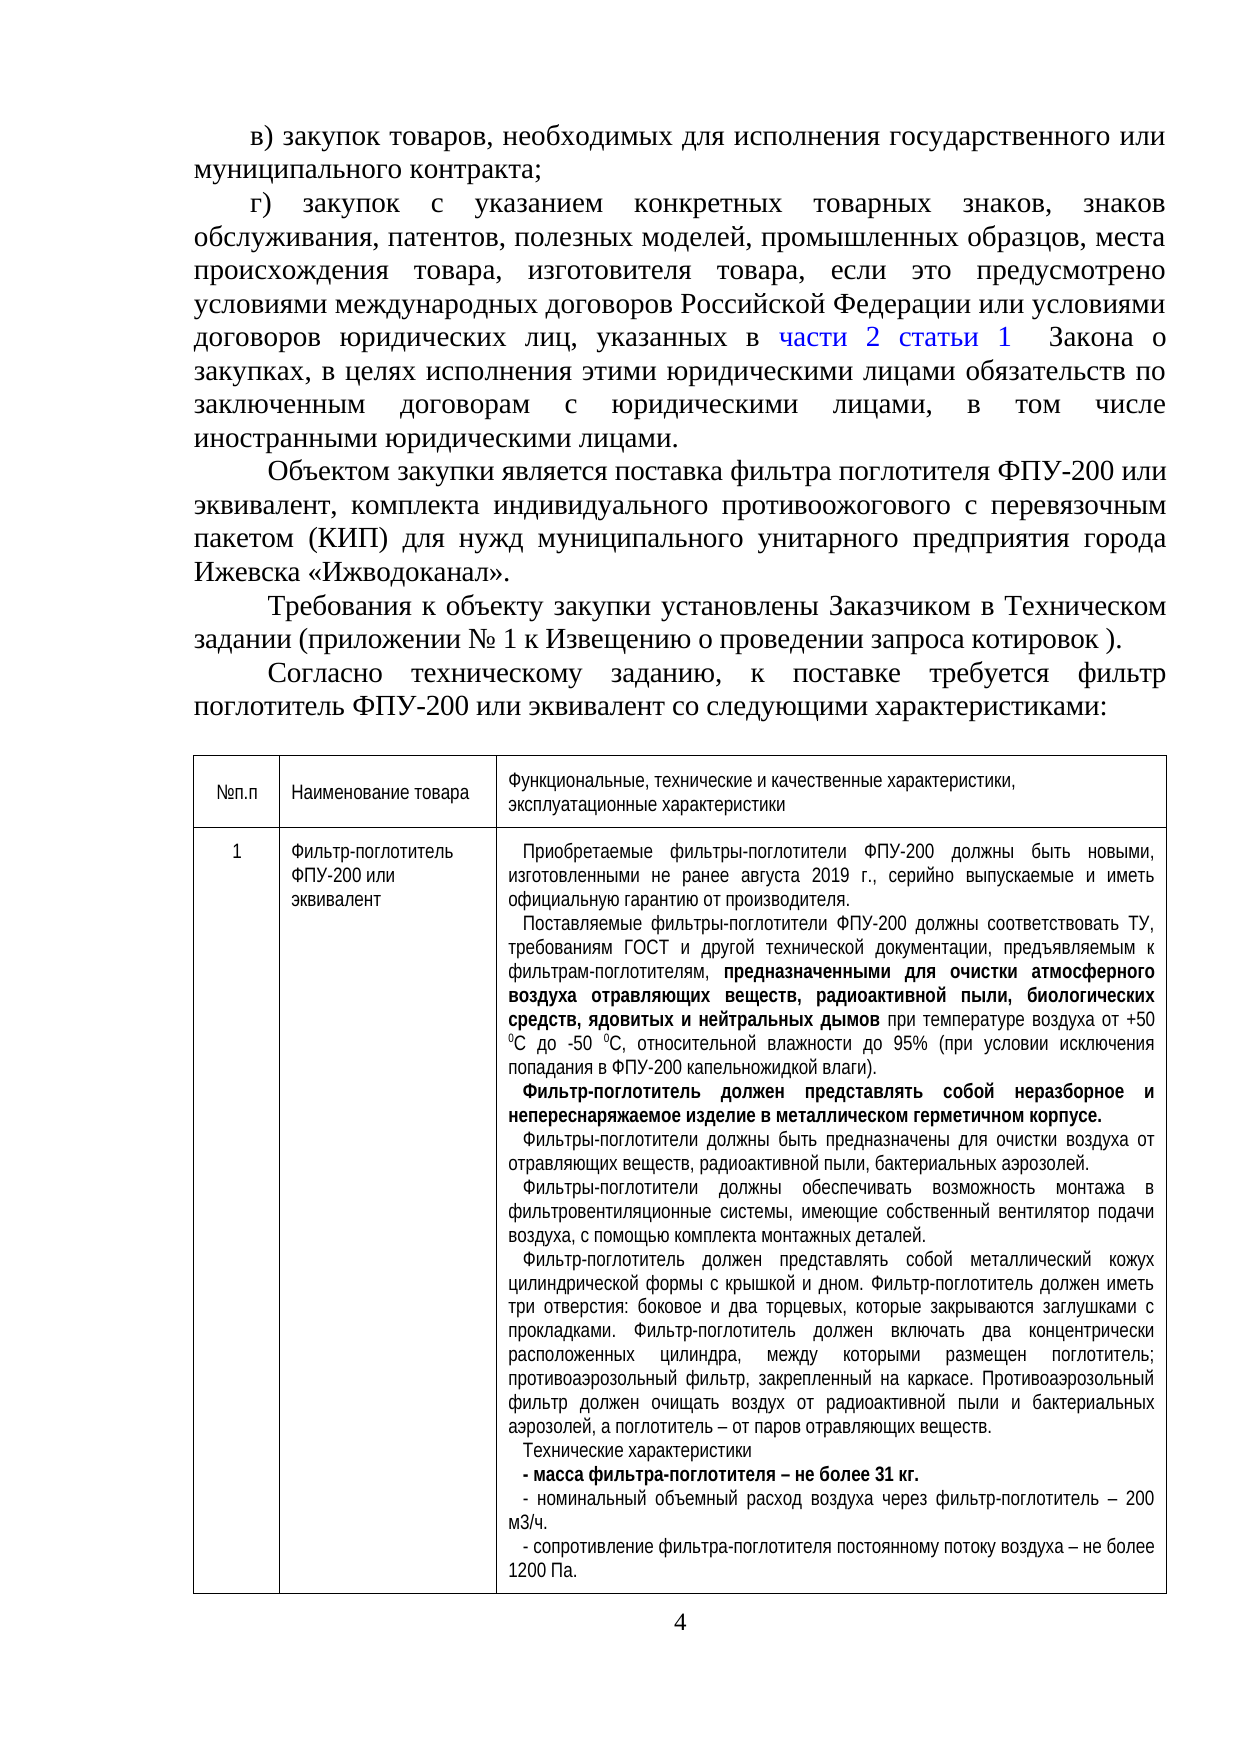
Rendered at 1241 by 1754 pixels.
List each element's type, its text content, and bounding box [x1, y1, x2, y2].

table_cell Фильтр-поглотитель ФПУ-200 или эквивалент [280, 828, 496, 1593]
text г) закупок с указанием конкретных товарных знаков, знаков обслуживания, патентов, полезных моделей, промышленных образцов, места происхождения товара, изготовителя товара, если это предусмотрено условиями международных договоров Российской Федерации или условиями договоров юридических лиц, указанных в части 2 статьи 1 Закона о закупках, в целях исполнения этими юридическими лицами обязательств по заключенным договорам с юридическими лицами, в том числе иностранными юридическими лицами. [194, 185, 1167, 453]
text Согласно техническому заданию, к поставке требуется фильтр поглотитель ФПУ-200 или эквивалент со следующими характеристиками: [194, 655, 1167, 722]
text в) закупок товаров, необходимых для исполнения государственного или муниципального контракта; [194, 118, 1167, 185]
table_header №п.п [194, 756, 279, 827]
text Объектом закупки является поставка фильтра поглотителя ФПУ-200 или эквивалент, комплекта индивидуального противоожогового с перевязочным пакетом (КИП) для нужд муниципального унитарного предприятия города Ижевска «Ижводоканал». [194, 453, 1167, 588]
text Требования к объекту закупки установлены Заказчиком в Техническом задании (приложении № 1 к Извещению о проведении запроса котировок ). [194, 588, 1167, 655]
table_cell 1 [194, 828, 279, 1593]
table_header Наименование товара [280, 756, 496, 827]
table_header Функциональные, технические и качественные характеристики, эксплуатационные характеристики [497, 756, 1166, 827]
table_cell Приобретаемые фильтры-поглотители ФПУ-200 должны быть новыми, изготовленными не ранее августа 2019 г., серийно выпускаемые и иметь официальную гарантию от производителя. Поставляемые фильтры-поглотители ФПУ-200 должны соответствовать ТУ, требованиям ГОСТ и другой технической документации, предъявляемым к фильтрам-поглотителям, предназначенными для очистки атмосферного воздуха отравляющих веществ, радиоактивной пыли, биологических средств, ядовитых и нейтральных дымов при температуре воздуха от +50 0С до -50 0С, относительной влажности до 95% (при условии исключения попадания в ФПУ-200 капельножидкой влаги). Фильтр-поглотитель должен представлять собой неразборное и непереснаряжаемое изделие в металлическом герметичном корпусе. Фильтры-поглотители должны быть предназначены для очистки воздуха от отравляющих веществ, радиоактивной пыли, бактериальных аэрозолей. Фильтры-поглотители должны обеспечивать возможность монтажа в фильтровентиляционные системы, имеющие собственный вентилятор подачи воздуха, с помощью комплекта монтажных деталей. Фильтр-поглотитель должен представлять собой металлический кожух цилиндрической формы с крышкой и дном. Фильтр-поглотитель должен иметь три отверстия: боковое и два торцевых, которые закрываются заглушками с прокладками. Фильтр-поглотитель должен включать два концентрически расположенных цилиндра, между которыми размещен поглотитель; противоаэрозольный фильтр, закрепленный на каркасе. Противоаэрозольный фильтр должен очищать воздух от радиоактивной пыли и бактериальных аэрозолей, а поглотитель – от паров отравляющих веществ. Технические характеристики - масса фильтра-поглотителя – не более 31 кг. - номинальный объемный расход воздуха через фильтр-поглотитель – 200 м3/ч. - сопротивление фильтра-поглотителя постоянному потоку воздуха – не более 1200 Па. [497, 828, 1166, 1593]
